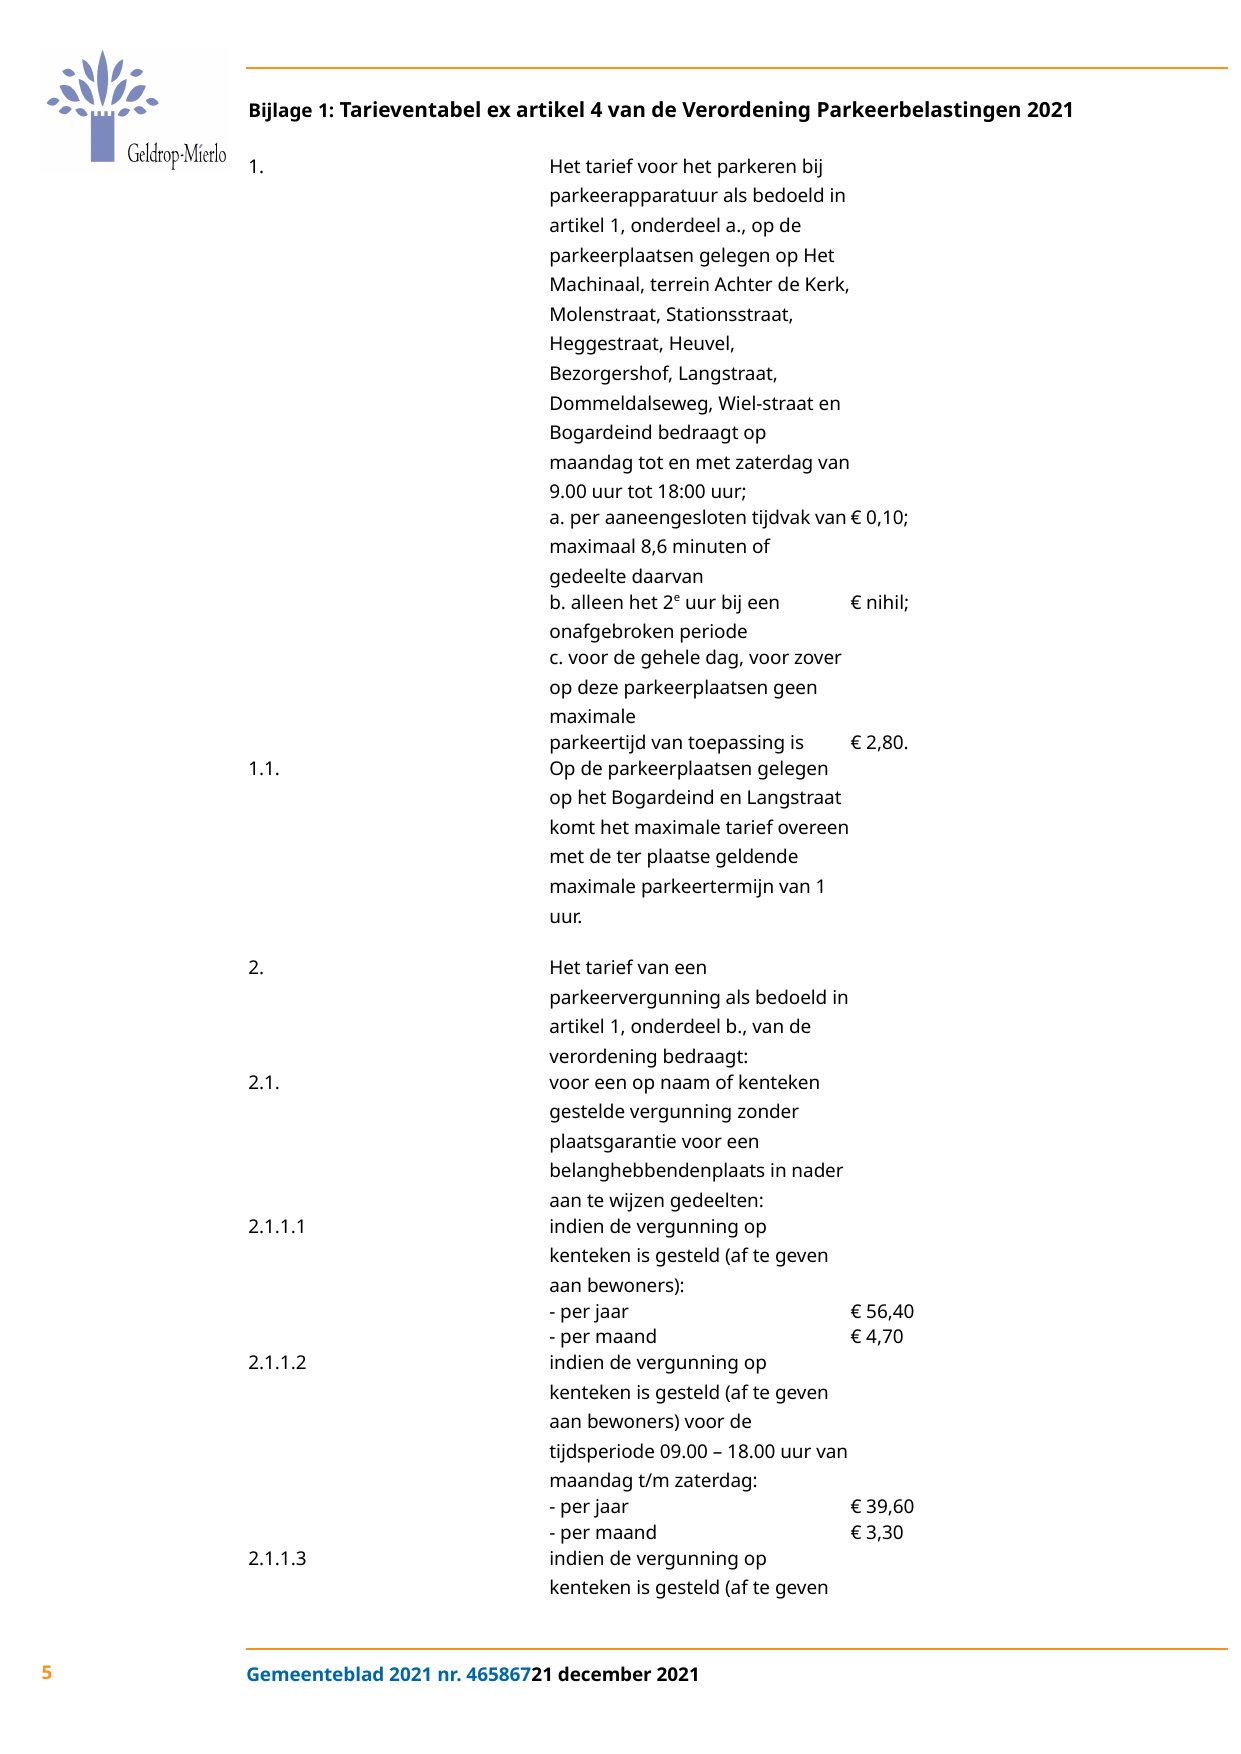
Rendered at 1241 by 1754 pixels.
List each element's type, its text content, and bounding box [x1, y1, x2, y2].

text Bijlage 1: Tarieventabel ex artikel 4 van de Verordening Parkeerbelastingen 2021 [248, 95, 1152, 123]
table_cell [549, 929, 850, 954]
table_cell € 2,80. [850, 729, 1152, 755]
table_cell a. per aaneengesloten tijdvak van maximaal 8,6 minuten of gedeelte daarvan [549, 504, 850, 589]
table_cell - per maand [549, 1519, 850, 1545]
table_cell [248, 504, 549, 589]
table_cell [850, 1545, 1152, 1600]
table_cell [850, 1213, 1152, 1298]
table_cell [248, 1519, 549, 1545]
table_cell c. voor de gehele dag, voor zover op deze parkeerplaatsen geen maximale [549, 644, 850, 729]
table_cell 2.1.1.2 [248, 1349, 549, 1493]
table_cell 2.1.1.1 [248, 1213, 549, 1298]
picture [41, 47, 231, 172]
table_cell b. alleen het 2e uur bij een onafgebroken periode [549, 589, 850, 644]
table_cell 1.1. [248, 755, 549, 929]
table_cell € 56,40 [850, 1298, 1152, 1323]
table_cell [850, 1069, 1152, 1213]
table_cell indien de vergunning op kenteken is gesteld (af te geven aan bewoners): [549, 1213, 850, 1298]
table_cell - per jaar [549, 1298, 850, 1323]
table_cell € 4,70 [850, 1324, 1152, 1349]
table_cell € 39,60 [850, 1493, 1152, 1519]
table_cell - per jaar [549, 1493, 850, 1519]
table_header 1. [248, 153, 549, 504]
table_cell [850, 954, 1152, 1069]
table_cell [850, 929, 1152, 954]
table_cell € 0,10; [850, 504, 1152, 589]
table_cell € 3,30 [850, 1519, 1152, 1545]
table_cell indien de vergunning op kenteken is gesteld (af te geven [549, 1545, 850, 1600]
table_cell [850, 644, 1152, 729]
table_cell [850, 755, 1152, 929]
table_cell Het tarief van een parkeervergunning als bedoeld in artikel 1, onderdeel b., van de verordening bedraagt: [549, 954, 850, 1069]
table_header [850, 153, 1152, 504]
table_cell 2. [248, 954, 549, 1069]
table_cell [248, 644, 549, 729]
table_cell 2.1. [248, 1069, 549, 1213]
table_cell [248, 1493, 549, 1519]
table_cell - per maand [549, 1324, 850, 1349]
table_cell Op de parkeerplaatsen gelegen op het Bogardeind en Langstraat komt het maximale tarief overeen met de ter plaatse geldende maximale parkeertermijn van 1 uur. [549, 755, 850, 929]
table_cell [248, 1324, 549, 1349]
table_cell voor een op naam of kenteken gestelde vergunning zonder plaatsgarantie voor een belanghebbendenplaats in nader aan te wijzen gedeelten: [549, 1069, 850, 1213]
table_cell 2.1.1.3 [248, 1545, 549, 1600]
table_cell [850, 1349, 1152, 1493]
table_cell parkeertijd van toepassing is [549, 729, 850, 755]
table_cell [248, 929, 549, 954]
table_header Het tarief voor het parkeren bij parkeerapparatuur als bedoeld in artikel 1, onderdeel a., op de parkeerplaatsen gelegen op Het Machinaal, terrein Achter de Kerk, Molenstraat, Stationsstraat, Heggestraat, Heuvel, Bezorgershof, Langstraat, Dommeldalseweg, Wiel-straat en Bogardeind bedraagt op maandag tot en met zaterdag van 9.00 uur tot 18:00 uur; [549, 153, 850, 504]
table_cell € nihil; [850, 589, 1152, 644]
table_cell [248, 589, 549, 644]
table_cell [248, 1298, 549, 1323]
table_cell [248, 729, 549, 755]
table_cell indien de vergunning op kenteken is gesteld (af te geven aan bewoners) voor de tijdsperiode 09.00 – 18.00 uur van maandag t/m zaterdag: [549, 1349, 850, 1493]
